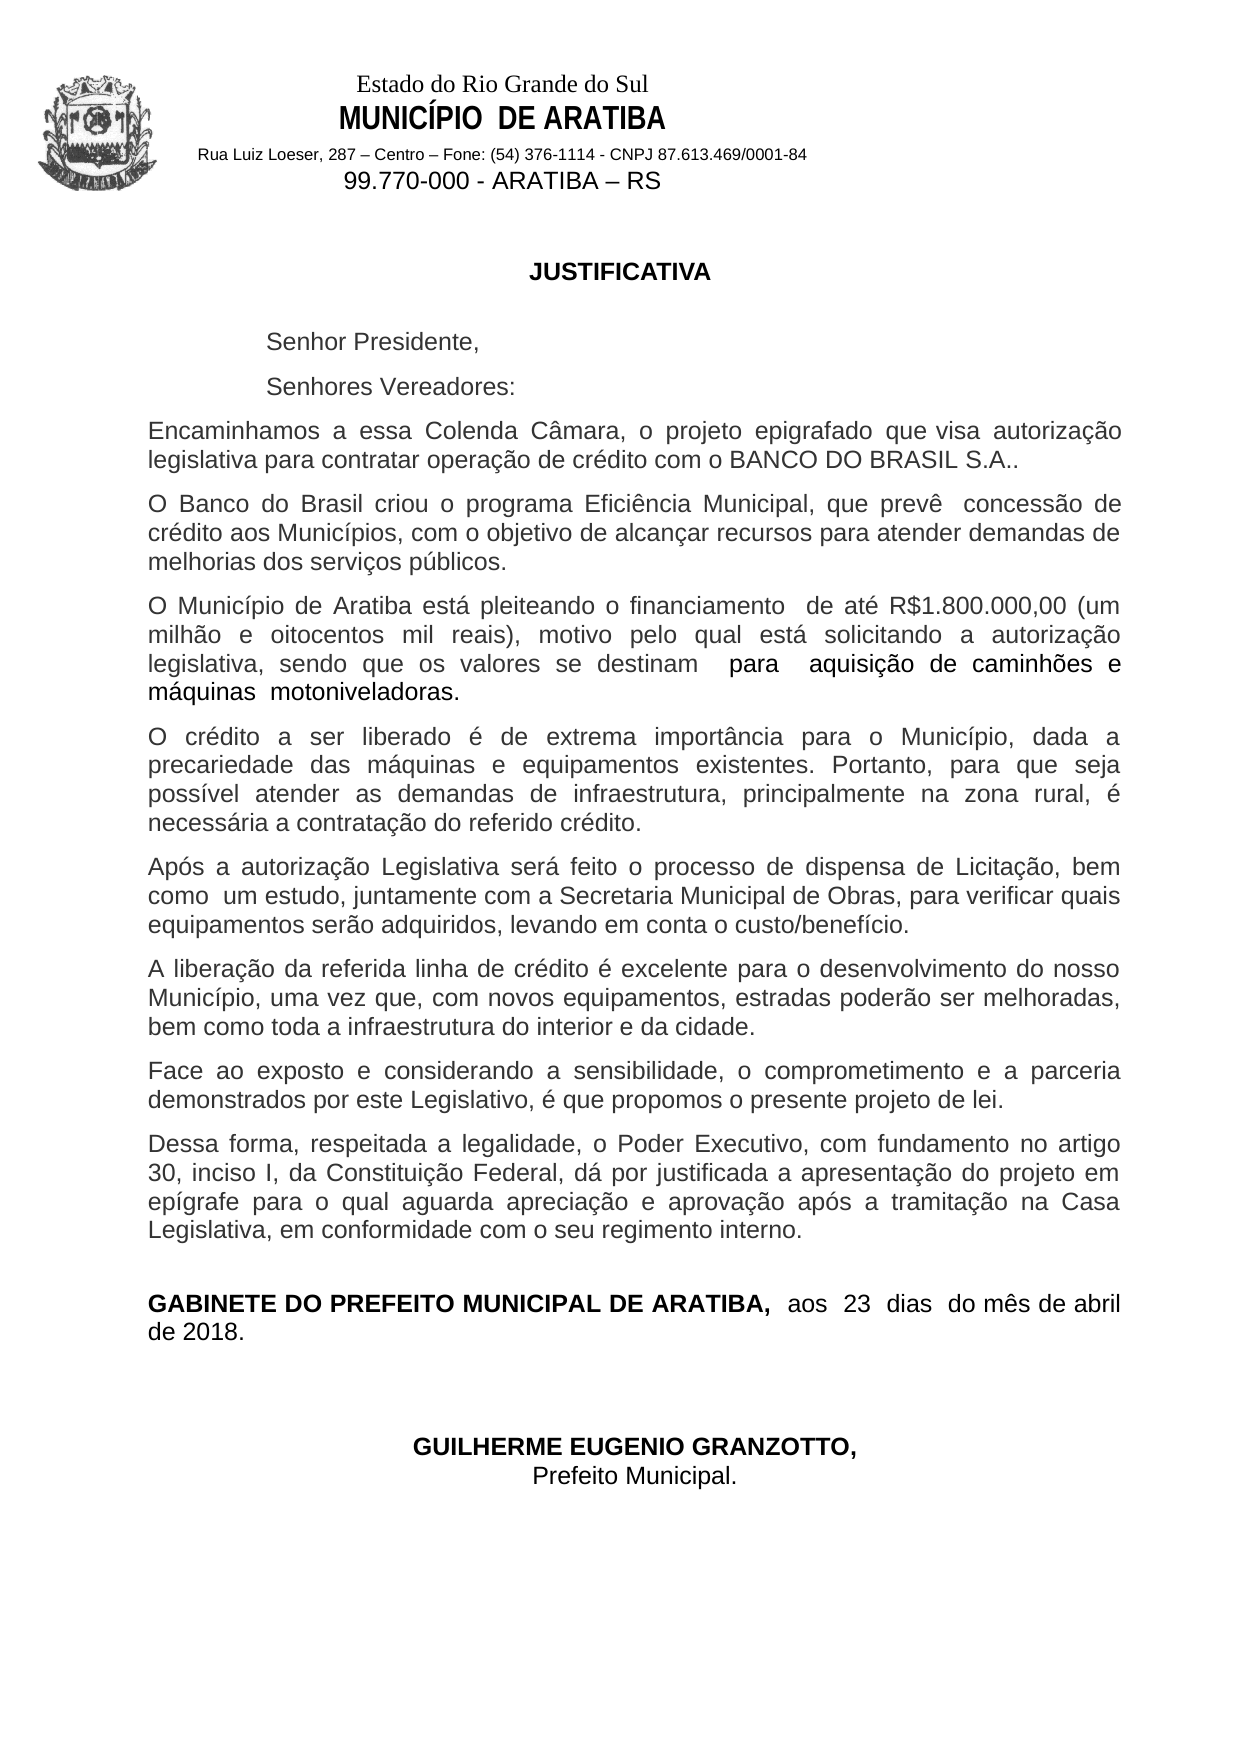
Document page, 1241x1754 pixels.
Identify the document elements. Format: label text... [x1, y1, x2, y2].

text Após a autorização Legislativa será feito o processo de dispensa de Licitação, bem como um estudo, juntamente com a Secretaria Municipal de Obras, para verificar quais equipamentos serão adquiridos, levando em conta o custo/benefício. [148, 852, 1122, 938]
text Dessa forma, respeitada a legalidade, o Poder Executivo, com fundamento no artigo 30, inciso I, da Constituição Federal, dá por justificada a apresentação do projeto em epígrafe para o qual aguarda apreciação e aprovação após a tramitação na Casa Legislativa, em conformidade com o seu regimento interno. [148, 1129, 1122, 1244]
text Prefeito Municipal. [148, 1461, 1122, 1490]
text A liberação da referida linha de crédito é excelente para o desenvolvimento do nosso Município, uma vez que, com novos equipamentos, estradas poderão ser melhoradas, bem como toda a infraestrutura do interior e da cidade. [148, 954, 1122, 1040]
text O crédito a ser liberado é de extrema importância para o Município, dada a precariedade das máquinas e equipamentos existentes. Portanto, para que seja possível atender as demandas de infraestrutura, principalmente na zona rural, é necessária a contratação do referido crédito. [148, 722, 1122, 837]
text 99.770-000 - ARATIBA – RS [177, 167, 827, 196]
text O Município de Aratiba está pleiteando o financiamento de até R$1.800.000,00 (um milhão e oitocentos mil reais), motivo pelo qual está solicitando a autorização legislativa, sendo que os valores se destinam para aquisição de caminhões e máquinas motoniveladoras. [148, 591, 1122, 706]
text O Banco do Brasil criou o programa Eficiência Municipal, que prevê concessão de crédito aos Municípios, com o objetivo de alcançar recursos para atender demandas de melhorias dos serviços públicos. [148, 489, 1122, 575]
text Estado do Rio Grande do Sul [177, 69, 827, 98]
text Senhor Presidente, [222, 327, 1122, 356]
text Senhores Vereadores: [222, 372, 1122, 400]
text GABINETE DO PREFEITO MUNICIPAL DE ARATIBA, aos 23 dias do mês de abril de 2018. [148, 1288, 1122, 1346]
text GUILHERME EUGENIO GRANZOTTO, [148, 1432, 1122, 1461]
text MUNICÍPIO DE ARATIBA [177, 98, 827, 138]
text JUSTIFICATIVA [118, 257, 1122, 286]
text Face ao exposto e considerando a sensibilidade, o comprometimento e a parceria demonstrados por este Legislativo, é que propomos o presente projeto de lei. [148, 1056, 1122, 1113]
text Encaminhamos a essa Colenda Câmara, o projeto epigrafado que visa autorização legislativa para contratar operação de crédito com o BANCO DO BRASIL S.A.. [148, 416, 1122, 473]
text Rua Luiz Loeser, 287 – Centro – Fone: (54) 376-1114 - CNPJ 87.613.469/0001-84 [177, 138, 827, 167]
